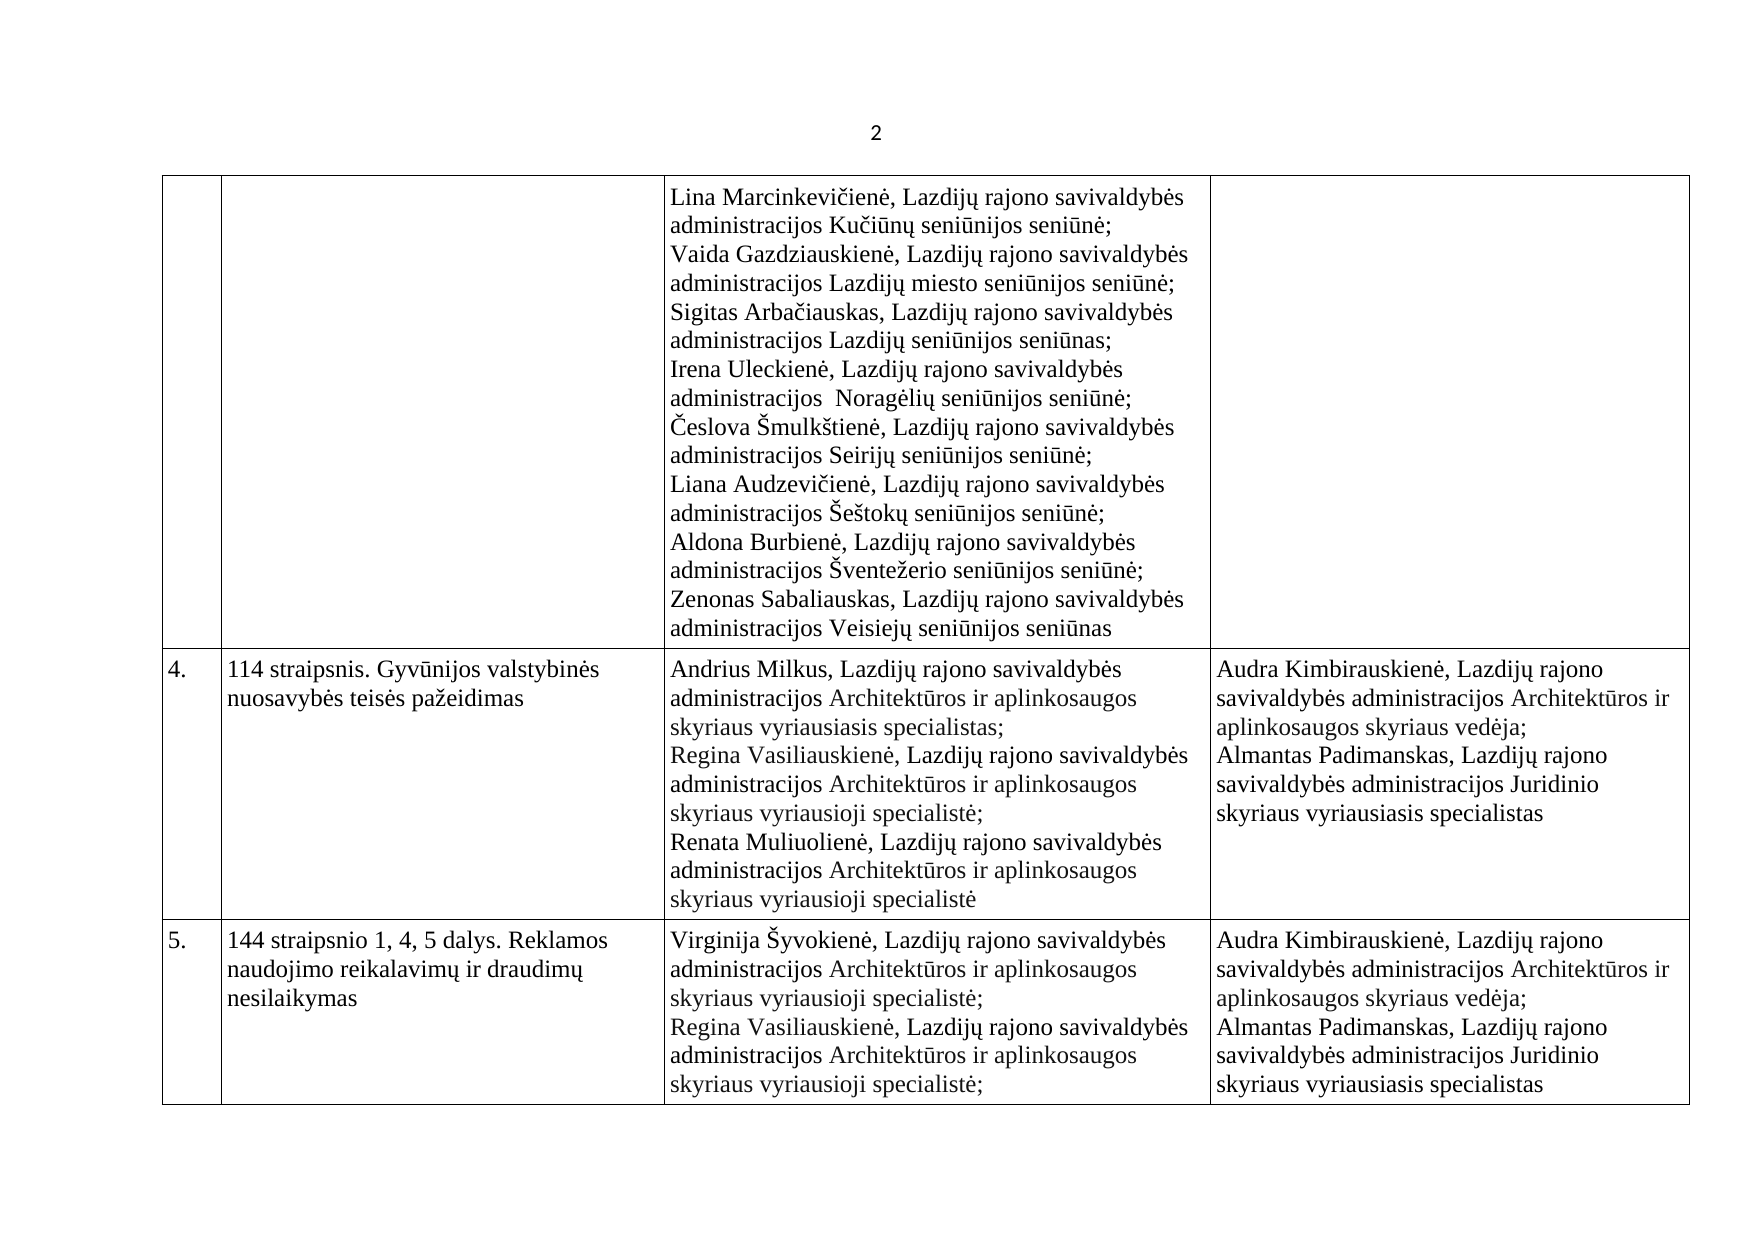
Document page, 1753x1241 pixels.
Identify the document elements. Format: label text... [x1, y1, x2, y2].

table_cell Virginija Šyvokienė, Lazdijų rajono savivaldybės administracijos Architektūros ir aplinkosaugos skyriaus vyriausioji specialistė; Regina Vasiliauskienė, Lazdijų rajono savivaldybės administracijos Architektūros ir aplinkosaugos skyriaus vyriausioji specialistė; [665, 920, 1210, 1104]
table_cell 144 straipsnio 1, 4, 5 dalys. Reklamos naudojimo reikalavimų ir draudimų nesilaikymas [222, 920, 664, 1104]
table_cell [222, 176, 664, 647]
table_cell 4. [163, 649, 221, 919]
table_cell [163, 176, 221, 647]
table_cell 5. [163, 920, 221, 1104]
table_cell Audra Kimbirauskienė, Lazdijų rajono savivaldybės administracijos Architektūros ir aplinkosaugos skyriaus vedėja; Almantas Padimanskas, Lazdijų rajono savivaldybės administracijos Juridinio skyriaus vyriausiasis specialistas [1211, 649, 1689, 919]
table_cell Andrius Milkus, Lazdijų rajono savivaldybės administracijos Architektūros ir aplinkosaugos skyriaus vyriausiasis specialistas; Regina Vasiliauskienė, Lazdijų rajono savivaldybės administracijos Architektūros ir aplinkosaugos skyriaus vyriausioji specialistė; Renata Muliuolienė, Lazdijų rajono savivaldybės administracijos Architektūros ir aplinkosaugos skyriaus vyriausioji specialistė [665, 649, 1210, 919]
table_cell Lina Marcinkevičienė, Lazdijų rajono savivaldybės administracijos Kučiūnų seniūnijos seniūnė; Vaida Gazdziauskienė, Lazdijų rajono savivaldybės administracijos Lazdijų miesto seniūnijos seniūnė; Sigitas Arbačiauskas, Lazdijų rajono savivaldybės administracijos Lazdijų seniūnijos seniūnas; Irena Uleckienė, Lazdijų rajono savivaldybės administracijos Noragėlių seniūnijos seniūnė; Česlova Šmulkštienė, Lazdijų rajono savivaldybės administracijos Seirijų seniūnijos seniūnė; Liana Audzevičienė, Lazdijų rajono savivaldybės administracijos Šeštokų seniūnijos seniūnė; Aldona Burbienė, Lazdijų rajono savivaldybės administracijos Šventežerio seniūnijos seniūnė; Zenonas Sabaliauskas, Lazdijų rajono savivaldybės administracijos Veisiejų seniūnijos seniūnas [665, 176, 1210, 647]
table_cell 114 straipsnis. Gyvūnijos valstybinės nuosavybės teisės pažeidimas [222, 649, 664, 919]
table_cell [1211, 176, 1689, 647]
table_cell Audra Kimbirauskienė, Lazdijų rajono savivaldybės administracijos Architektūros ir aplinkosaugos skyriaus vedėja; Almantas Padimanskas, Lazdijų rajono savivaldybės administracijos Juridinio skyriaus vyriausiasis specialistas [1211, 920, 1689, 1104]
